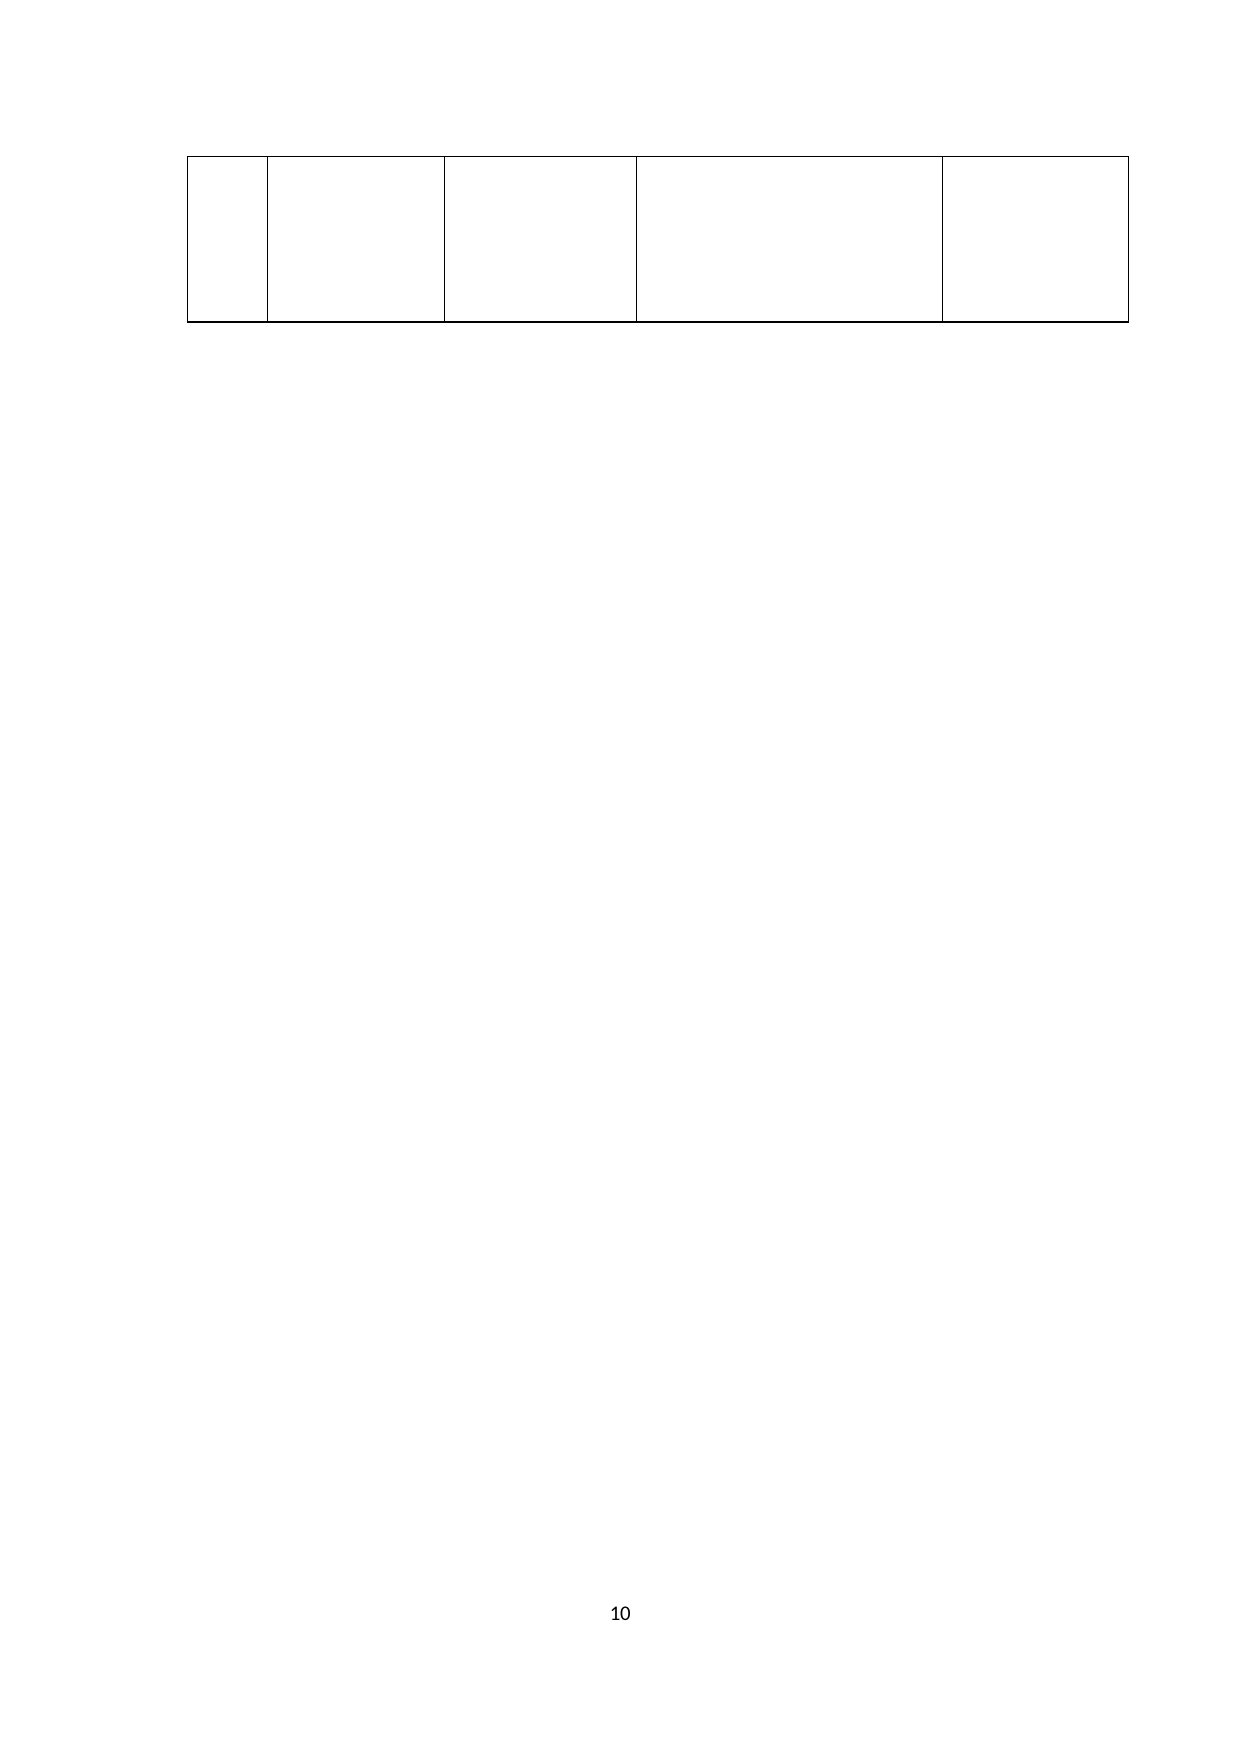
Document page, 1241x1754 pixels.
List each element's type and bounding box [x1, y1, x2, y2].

table_cell [268, 157, 444, 321]
table_cell [188, 157, 267, 321]
table_cell [445, 157, 636, 321]
table_cell [943, 157, 1128, 321]
table_cell [637, 157, 942, 321]
